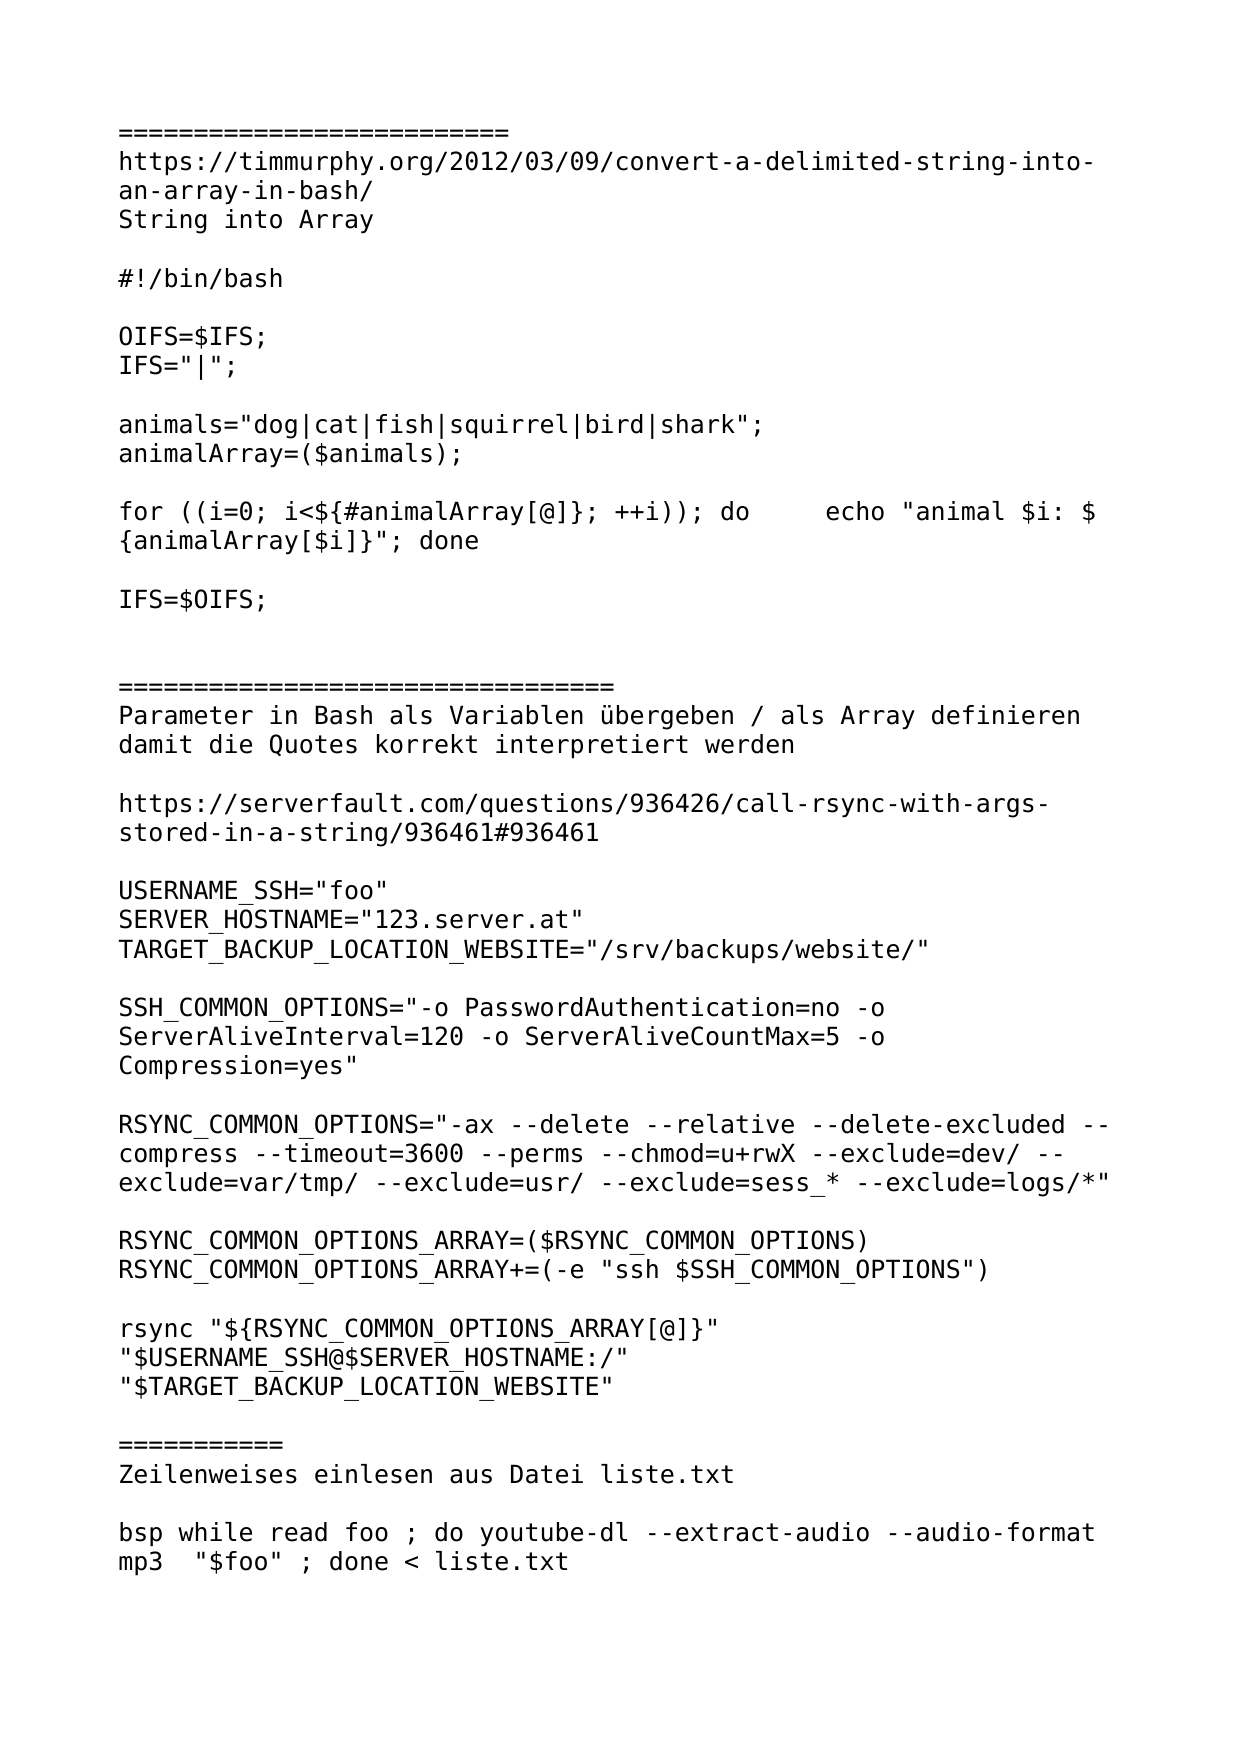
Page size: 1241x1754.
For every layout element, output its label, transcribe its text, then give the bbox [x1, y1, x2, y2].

text ========================== https://timmurphy.org/2012/03/09/convert-a-delimited-string-into-an-array-in-bash/ String into Array #!/bin/bash OIFS=$IFS; IFS="|"; animals="dog|cat|fish|squirrel|bird|shark"; animalArray=($animals); for ((i=0; i<${#animalArray[@]}; ++i)); do echo "animal $i: ${animalArray[$i]}"; done IFS=$OIFS; ================================= Parameter in Bash als Variablen übergeben / als Array definieren damit die Quotes korrekt interpretiert werden https://serverfault.com/questions/936426/call-rsync-with-args-stored-in-a-string/936461#936461 USERNAME_SSH="foo" SERVER_HOSTNAME="123.server.at" TARGET_BACKUP_LOCATION_WEBSITE="/srv/backups/website/" SSH_COMMON_OPTIONS="-o PasswordAuthentication=no -o ServerAliveInterval=120 -o ServerAliveCountMax=5 -o Compression=yes" RSYNC_COMMON_OPTIONS="-ax --delete --relative --delete-excluded --compress --timeout=3600 --perms --chmod=u+rwX --exclude=dev/ --exclude=var/tmp/ --exclude=usr/ --exclude=sess_* --exclude=logs/*" RSYNC_COMMON_OPTIONS_ARRAY=($RSYNC_COMMON_OPTIONS) RSYNC_COMMON_OPTIONS_ARRAY+=(-e "ssh $SSH_COMMON_OPTIONS") rsync "${RSYNC_COMMON_OPTIONS_ARRAY[@]}" "$USERNAME_SSH@$SERVER_HOSTNAME:/" "$TARGET_BACKUP_LOCATION_WEBSITE" =========== Zeilenweises einlesen aus Datei liste.txt bsp while read foo ; do youtube-dl --extract-audio --audio-format mp3 "$foo" ; done < liste.txt [118, 118, 1122, 1606]
